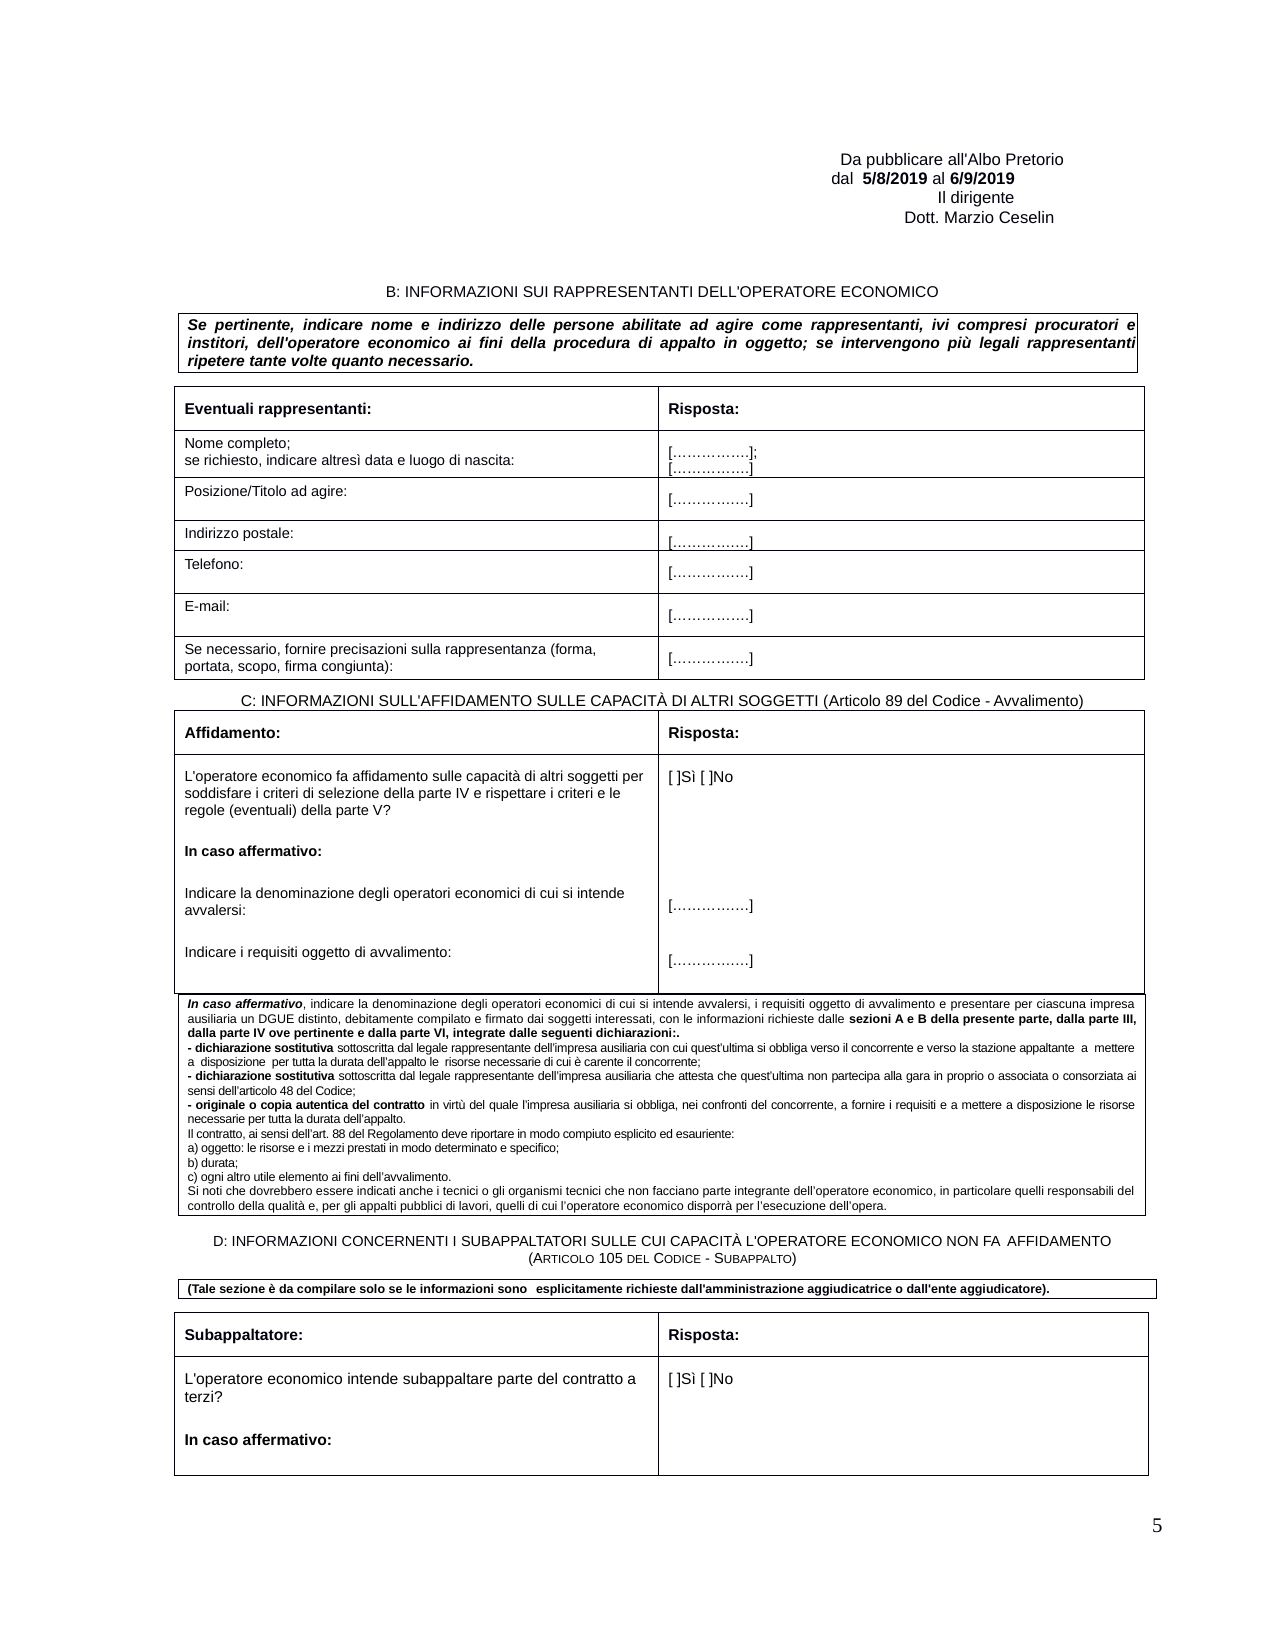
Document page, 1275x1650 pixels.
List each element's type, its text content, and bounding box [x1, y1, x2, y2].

table_cell [………….…] [659, 637, 1144, 679]
title (Tale sezione è da compilare solo se le informazioni sono esplicitamente richieste dall'amministrazione aggiudicatrice o dall'ente aggiudicatore). [179, 1280, 1156, 1298]
table_cell L'operatore economico intende subappaltare parte del contratto a terzi? In caso affermativo: [175, 1357, 658, 1474]
table_cell [………….…] [659, 551, 1144, 593]
text - dichiarazione sostitutiva sottoscritta dal legale rappresentante dell’impresa ausiliaria che attesta che quest’ultima non partecipa alla gara in proprio o associata o consorziata ai sensi dell’articolo 48 del Codice; [187, 1069, 1137, 1098]
table_cell […………….]; […………….] [659, 431, 1144, 477]
table_header Risposta: [659, 387, 1144, 430]
text b) durata; [187, 1155, 1137, 1169]
text - originale o copia autentica del contratto in virtù del quale l’impresa ausiliaria si obbliga, nei confronti del concorrente, a fornire i requisiti e a mettere a disposizione le risorse necessarie per tutta la durata dell’appalto. [187, 1098, 1137, 1126]
text Se pertinente, indicare nome e indirizzo delle persone abilitate ad agire come rappresentanti, ivi compresi procuratori e institori, dell'operatore economico ai fini della procedura di appalto in oggetto; se intervengono più legali rappresentanti ripetere tante volte quanto necessario. [179, 314, 1137, 372]
table_cell Posizione/Titolo ad agire: [175, 478, 658, 520]
text - dichiarazione sostitutiva sottoscritta dal legale rappresentante dell’impresa ausiliaria con cui quest’ultima si obbliga verso il concorrente e verso la stazione appaltante a mettere a disposizione per tutta la durata dell’appalto le risorse necessarie di cui è carente il concorrente; [187, 1040, 1137, 1069]
text In caso affermativo, indicare la denominazione degli operatori economici di cui si intende avvalersi, i requisiti oggetto di avvalimento e presentare per ciascuna impresa ausiliaria un DGUE distinto, debitamente compilato e firmato dai soggetti interessati, con le informazioni richieste dalle sezioni A e B della presente parte, dalla parte III, dalla parte IV ove pertinente e dalla parte VI, integrate dalle seguenti dichiarazioni:. [179, 995, 1145, 1040]
table_cell Nome completo; se richiesto, indicare altresì data e luogo di nascita: [175, 431, 658, 477]
table_header Eventuali rappresentanti: [175, 387, 658, 430]
table_cell […………….] [659, 594, 1144, 636]
table_cell [ ]Sì [ ]No [………….…] [………….…] [659, 755, 1144, 993]
table_cell Se necessario, fornire precisazioni sulla rappresentanza (forma, portata, scopo, firma congiunta): [175, 637, 658, 679]
table_cell Telefono: [175, 551, 658, 593]
table_cell E-mail: [175, 594, 658, 636]
text Il contratto, ai sensi dell’art. 88 del Regolamento deve riportare in modo compiuto esplicito ed esauriente: [187, 1126, 1137, 1141]
table_cell [ ]Sì [ ]No [659, 1357, 1148, 1474]
table_cell [………….…] [659, 521, 1144, 550]
table_header Risposta: [659, 711, 1144, 754]
text a) oggetto: le risorse e i mezzi prestati in modo determinato e specifico; [187, 1141, 1137, 1155]
title C: Informazioni sull'affidamento SULLE Capacità di altri soggetti (Articolo 89 del Codice - Avvalimento) [187, 692, 1137, 710]
table_header Risposta: [659, 1313, 1148, 1356]
table_cell [………….…] [659, 478, 1144, 520]
table_header Subappaltatore: [175, 1313, 658, 1356]
text c) ogni altro utile elemento ai fini dell’avvalimento. [187, 1169, 1137, 1181]
table_cell L'operatore economico fa affidamento sulle capacità di altri soggetti per soddisfare i criteri di selezione della parte IV e rispettare i criteri e le regole (eventuali) della parte V? In caso affermativo: Indicare la denominazione degli operatori economici di cui si intende avvalersi: Indicare i requisiti oggetto di avvalimento: [175, 755, 658, 993]
table_header Affidamento: [175, 711, 658, 754]
text Si noti che dovrebbero essere indicati anche i tecnici o gli organismi tecnici che non facciano parte integrante dell’operatore economico, in particolare quelli responsabili del controllo della qualità e, per gli appalti pubblici di lavori, quelli di cui l’operatore economico disporrà per l’esecuzione dell’opera. [179, 1181, 1145, 1215]
title B: Informazioni sui rappresentanti dell'operatore economico [187, 282, 1137, 301]
title D: Informazioni concernenti i subappaltatori sulle cui capacità l'operatore economico non fa affidamento (Articolo 105 del Codice - Subappalto) [187, 1233, 1137, 1266]
table_cell Indirizzo postale: [175, 521, 658, 550]
